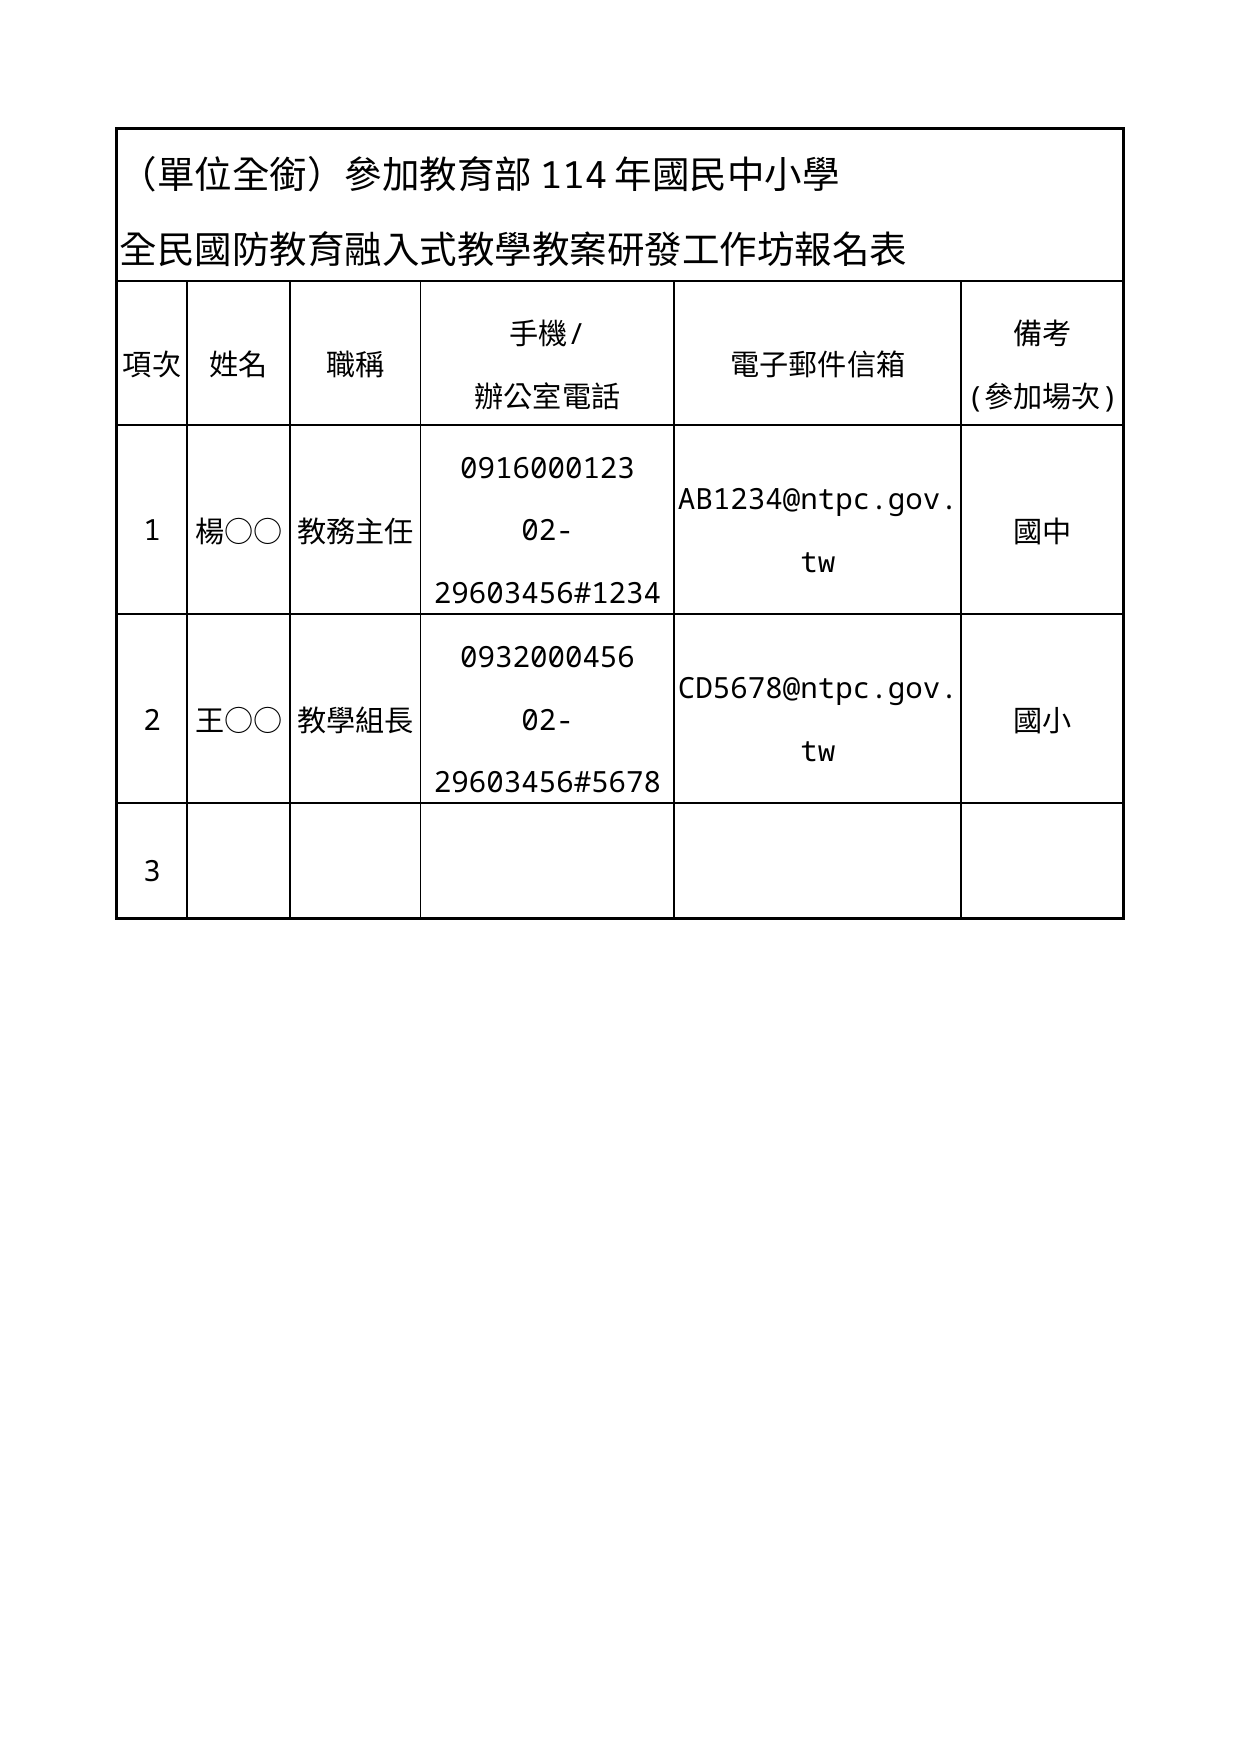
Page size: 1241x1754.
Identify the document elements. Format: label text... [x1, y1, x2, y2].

table_cell 2 [118, 615, 186, 802]
table_cell 項次 [118, 282, 186, 424]
table_cell 職稱 [291, 282, 420, 424]
table_cell 國中 [962, 426, 1122, 613]
table_cell [421, 804, 673, 917]
table_cell 姓名 [188, 282, 289, 424]
table_cell 電子郵件信箱 [675, 282, 960, 424]
table_cell 手機/ 辦公室電話 [421, 282, 673, 424]
table_cell 教務主任 [291, 426, 420, 613]
table_cell 楊○○ [188, 426, 289, 613]
table_header （單位全銜）參加教育部114年國民中小學 全民國防教育融入式教學教案研發工作坊報名表 [118, 130, 1122, 280]
table_cell 0916000123 02-29603456#1234 [421, 426, 673, 613]
table_cell [675, 804, 960, 917]
table_cell 備考 (參加場次) [962, 282, 1122, 424]
table_cell [188, 804, 289, 917]
table_cell [962, 804, 1122, 917]
table_cell [291, 804, 420, 917]
table_cell 國小 [962, 615, 1122, 802]
table_cell 教學組長 [291, 615, 420, 802]
table_cell 1 [118, 426, 186, 613]
table_cell AB1234@ntpc.gov.tw [675, 426, 960, 613]
table_cell 王○○ [188, 615, 289, 802]
table_cell CD5678@ntpc.gov.tw [675, 615, 960, 802]
table_cell 3 [118, 804, 186, 917]
table_cell 0932000456 02-29603456#5678 [421, 615, 673, 802]
